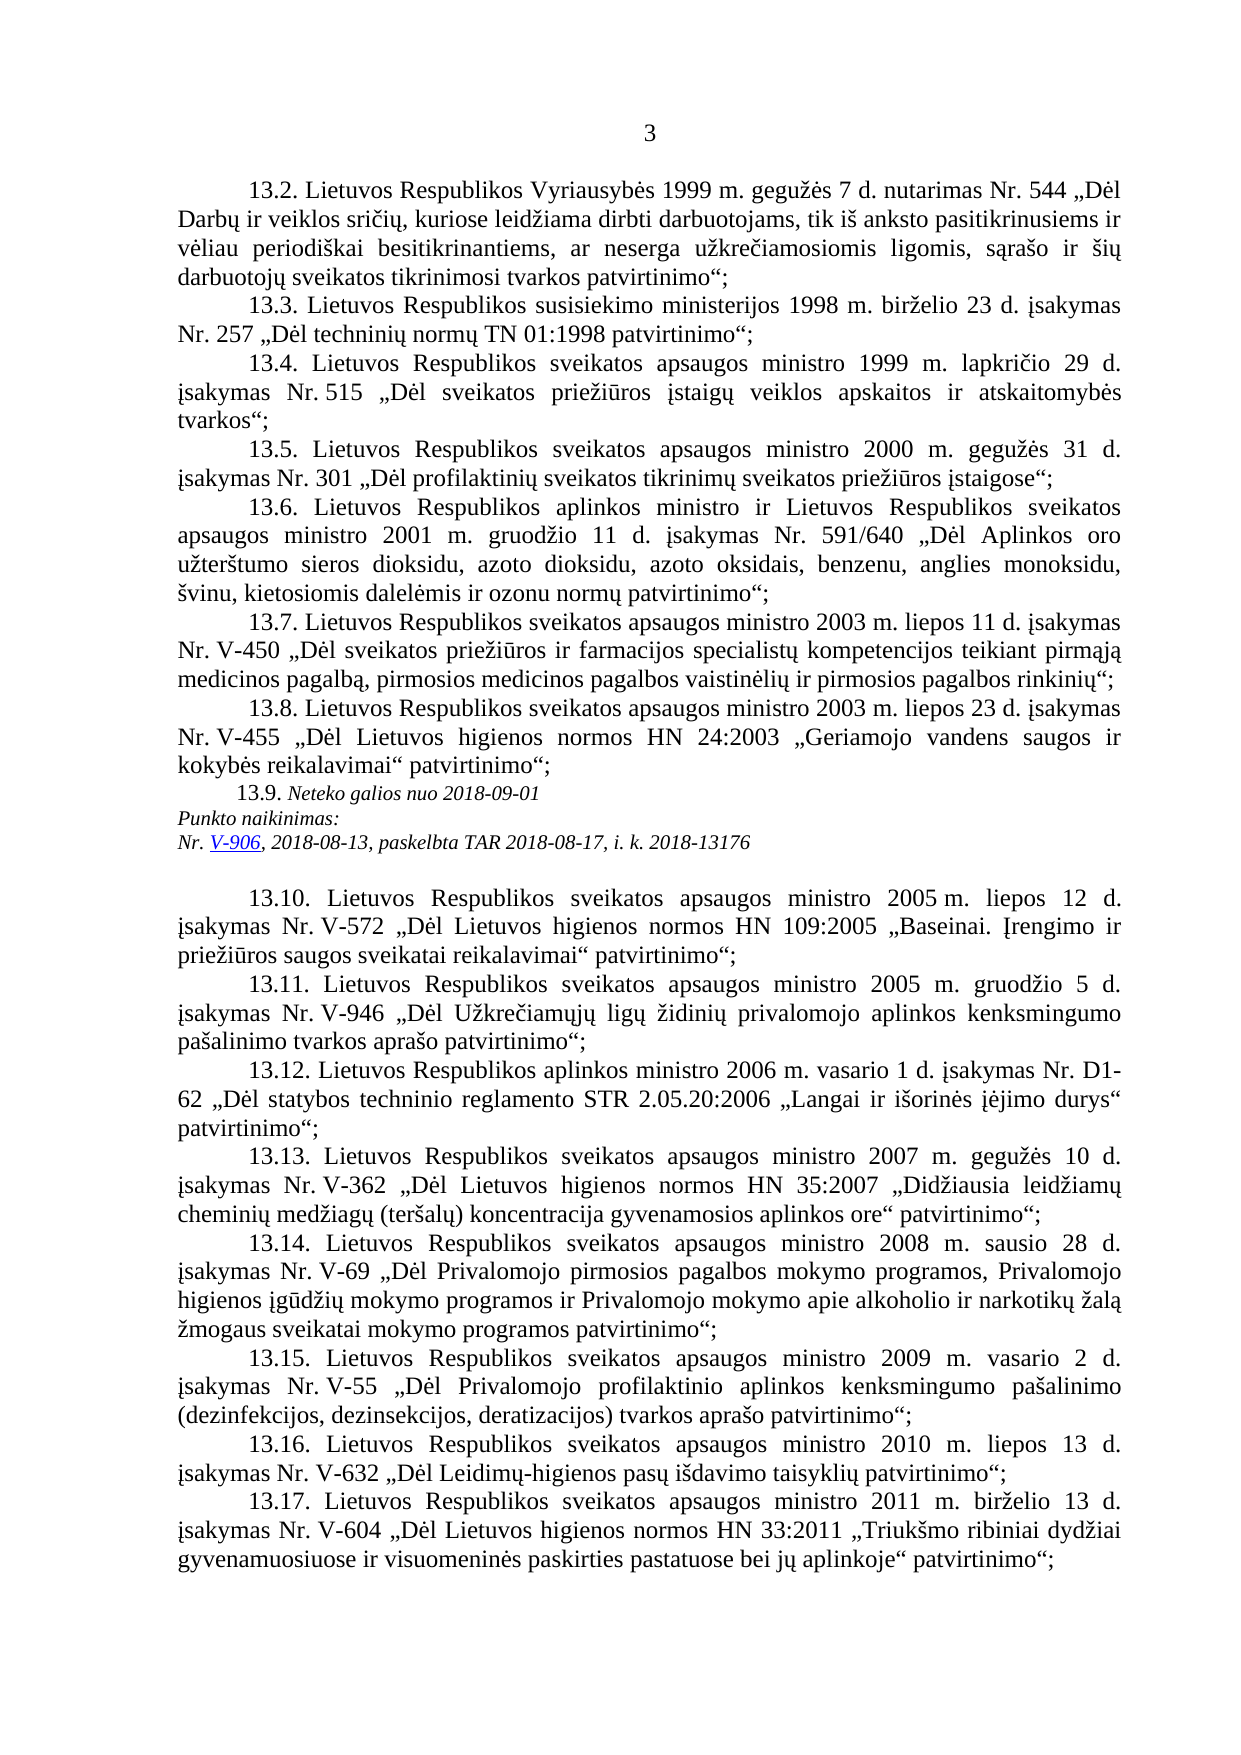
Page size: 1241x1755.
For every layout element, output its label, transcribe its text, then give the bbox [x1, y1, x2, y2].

text 13.17. Lietuvos Respublikos sveikatos apsaugos ministro 2011 m. birželio 13 d. įsakymas Nr. V-604 „Dėl Lietuvos higienos normos HN 33:2011 „Triukšmo ribiniai dydžiai gyvenamuosiuose ir visuomeninės paskirties pastatuose bei jų aplinkoje“ patvirtinimo“; [177, 1486, 1122, 1573]
text 13.12. Lietuvos Respublikos aplinkos ministro 2006 m. vasario 1 d. įsakymas Nr. D1-62 „Dėl statybos techninio reglamento STR 2.05.20:2006 „Langai ir išorinės įėjimo durys“ patvirtinimo“; [177, 1055, 1122, 1141]
text 13.16. Lietuvos Respublikos sveikatos apsaugos ministro 2010 m. liepos 13 d. įsakymas Nr. V-632 „Dėl Leidimų-higienos pasų išdavimo taisyklių patvirtinimo“; [177, 1429, 1122, 1486]
text 13.9. Neteko galios nuo 2018-09-01 [177, 779, 1122, 806]
text Nr. V-906, 2018-08-13, paskelbta TAR 2018-08-17, i. k. 2018-13176 [177, 830, 1122, 854]
text Punkto naikinimas: [177, 806, 1122, 830]
text 13.5. Lietuvos Respublikos sveikatos apsaugos ministro 2000 m. gegužės 31 d. įsakymas Nr. 301 „Dėl profilaktinių sveikatos tikrinimų sveikatos priežiūros įstaigose“; [177, 434, 1122, 492]
text 13.4. Lietuvos Respublikos sveikatos apsaugos ministro 1999 m. lapkričio 29 d. įsakymas Nr. 515 „Dėl sveikatos priežiūros įstaigų veiklos apskaitos ir atskaitomybės tvarkos“; [177, 348, 1122, 434]
text 13.15. Lietuvos Respublikos sveikatos apsaugos ministro 2009 m. vasario 2 d. įsakymas Nr. V-55 „Dėl Privalomojo profilaktinio aplinkos kenksmingumo pašalinimo (dezinfekcijos, dezinsekcijos, deratizacijos) tvarkos aprašo patvirtinimo“; [177, 1343, 1122, 1429]
text 13.2. Lietuvos Respublikos Vyriausybės 1999 m. gegužės 7 d. nutarimas Nr. 544 „Dėl Darbų ir veiklos sričių, kuriose leidžiama dirbti darbuotojams, tik iš anksto pasitikrinusiems ir vėliau periodiškai besitikrinantiems, ar neserga užkrečiamosiomis ligomis, sąrašo ir šių darbuotojų sveikatos tikrinimosi tvarkos patvirtinimo“; [177, 176, 1122, 291]
text 13.3. Lietuvos Respublikos susisiekimo ministerijos 1998 m. birželio 23 d. įsakymas Nr. 257 „Dėl techninių normų TN 01:1998 patvirtinimo“; [177, 291, 1122, 348]
text 13.7. Lietuvos Respublikos sveikatos apsaugos ministro 2003 m. liepos 11 d. įsakymas Nr. V-450 „Dėl sveikatos priežiūros ir farmacijos specialistų kompetencijos teikiant pirmąją medicinos pagalbą, pirmosios medicinos pagalbos vaistinėlių ir pirmosios pagalbos rinkinių“; [177, 607, 1122, 693]
text 13.14. Lietuvos Respublikos sveikatos apsaugos ministro 2008 m. sausio 28 d. įsakymas Nr. V-69 „Dėl Privalomojo pirmosios pagalbos mokymo programos, Privalomojo higienos įgūdžių mokymo programos ir Privalomojo mokymo apie alkoholio ir narkotikų žalą žmogaus sveikatai mokymo programos patvirtinimo“; [177, 1228, 1122, 1343]
text 13.11. Lietuvos Respublikos sveikatos apsaugos ministro 2005 m. gruodžio 5 d. įsakymas Nr. V-946 „Dėl Užkrečiamųjų ligų židinių privalomojo aplinkos kenksmingumo pašalinimo tvarkos aprašo patvirtinimo“; [177, 969, 1122, 1055]
text 13.8. Lietuvos Respublikos sveikatos apsaugos ministro 2003 m. liepos 23 d. įsakymas Nr. V-455 „Dėl Lietuvos higienos normos HN 24:2003 „Geriamojo vandens saugos ir kokybės reikalavimai“ patvirtinimo“; [177, 693, 1122, 779]
text 13.13. Lietuvos Respublikos sveikatos apsaugos ministro 2007 m. gegužės 10 d. įsakymas Nr. V-362 „Dėl Lietuvos higienos normos HN 35:2007 „Didžiausia leidžiamų cheminių medžiagų (teršalų) koncentracija gyvenamosios aplinkos ore“ patvirtinimo“; [177, 1141, 1122, 1228]
text 13.10. Lietuvos Respublikos sveikatos apsaugos ministro 2005 m. liepos 12 d. įsakymas Nr. V-572 „Dėl Lietuvos higienos normos HN 109:2005 „Baseinai. Įrengimo ir priežiūros saugos sveikatai reikalavimai“ patvirtinimo“; [177, 883, 1122, 969]
text 13.6. Lietuvos Respublikos aplinkos ministro ir Lietuvos Respublikos sveikatos apsaugos ministro 2001 m. gruodžio 11 d. įsakymas Nr. 591/640 „Dėl Aplinkos oro užterštumo sieros dioksidu, azoto dioksidu, azoto oksidais, benzenu, anglies monoksidu, švinu, kietosiomis dalelėmis ir ozonu normų patvirtinimo“; [177, 492, 1122, 607]
